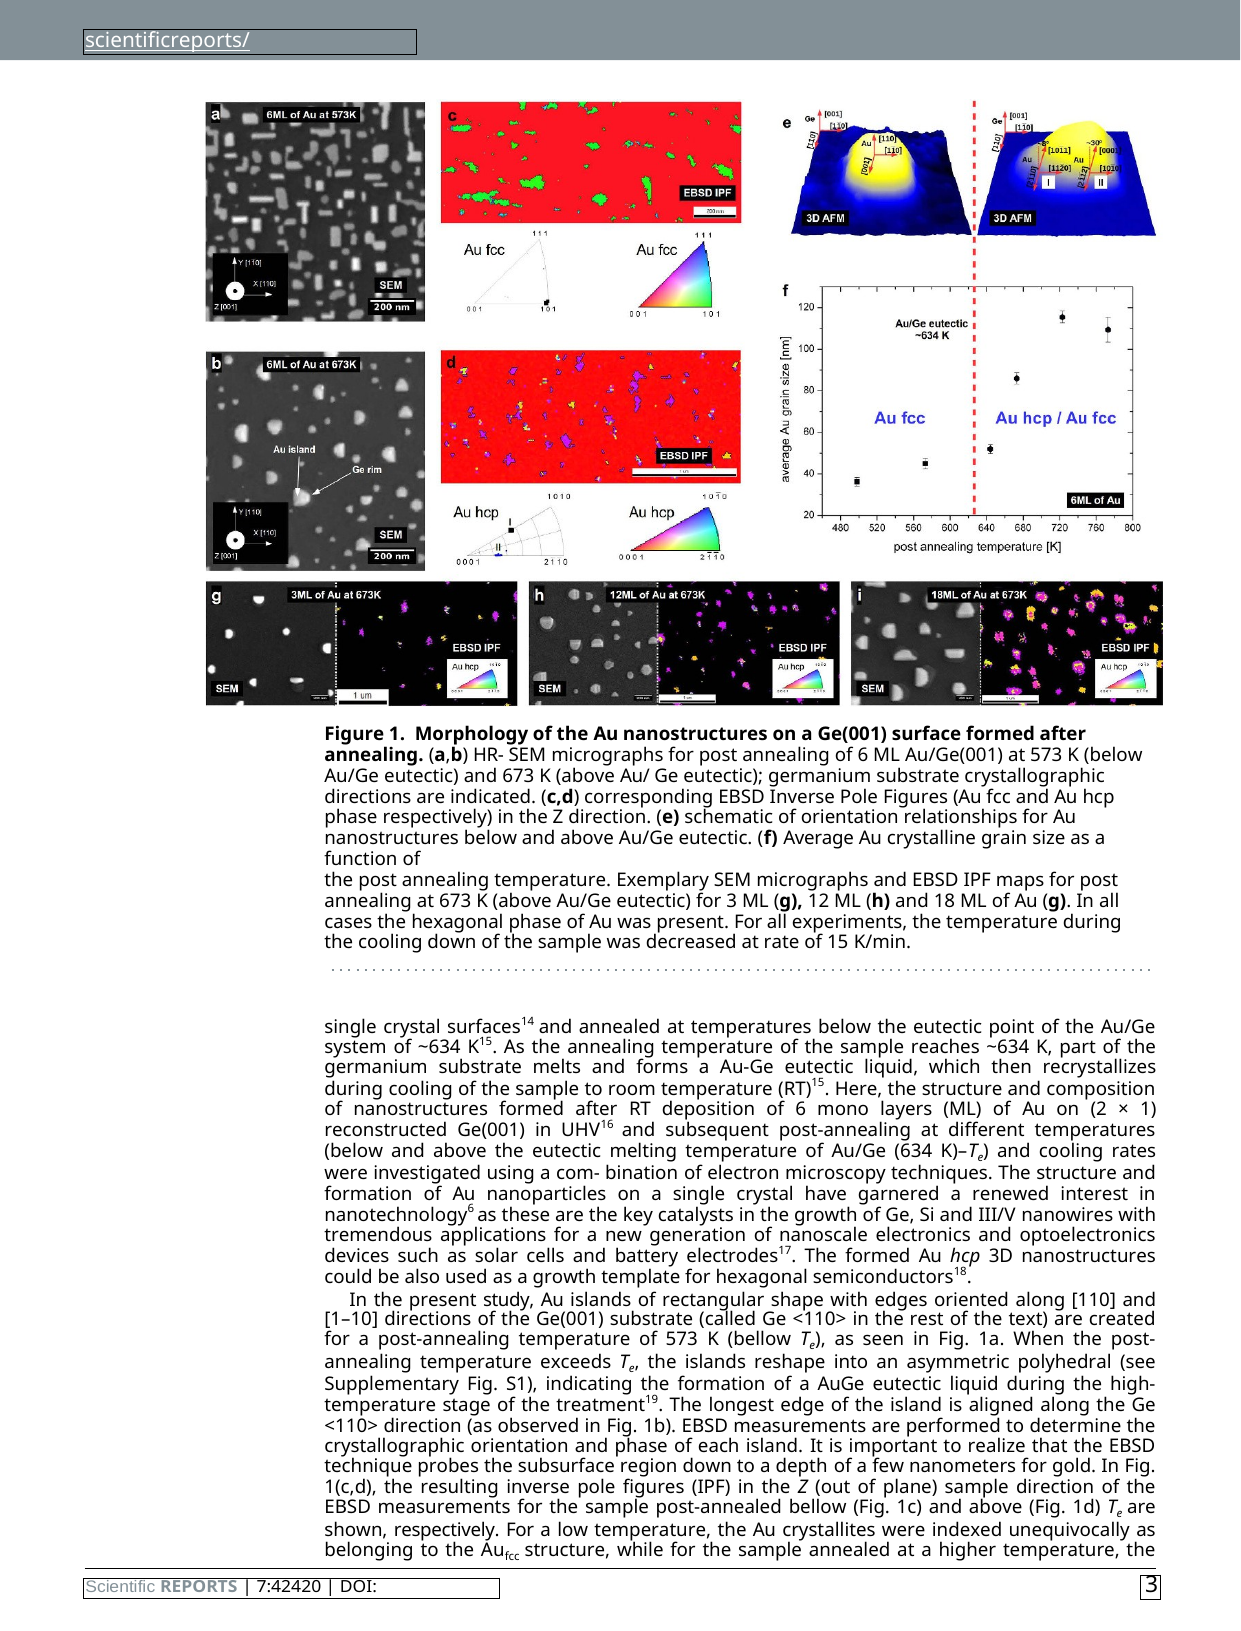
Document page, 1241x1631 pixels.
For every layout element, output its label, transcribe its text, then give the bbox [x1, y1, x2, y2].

text the post annealing temperature. Exemplary SEM micrographs and EBSD IPF maps for post annealing at 673 K (above Au/Ge eutectic) for 3 ML (g), 12 ML (h) and 18 ML of Au (g). In all cases the hexagonal phase of Au was present. For all experiments, the temperature during the cooling down of the sample was decreased at rate of 15 K/min. [324, 870, 1152, 953]
picture [205, 99, 1163, 707]
text In the present study, Au islands of rectangular shape with edges oriented along [110] and [1–10] directions of the Ge(001) substrate (called Ge <110> in the rest of the text) are created for a post-annealing temperature of 573 K (bellow Te), as seen in Fig. 1a. When the post-annealing temperature exceeds Te, the islands reshape into an asymmetric polyhedral (see Supplementary Fig. S1), indicating the formation of a AuGe eutectic liquid during the high-temperature stage of the treatment19. The longest edge of the island is aligned along the Ge <110> direction (as observed in Fig. 1b). EBSD measurements are performed to determine the crystallographic orientation and phase of each island. It is important to realize that the EBSD technique probes the subsurface region down to a depth of a few nanometers for gold. In Fig. 1(c,d), the resulting inverse pole figures (IPF) in the Z (out of plane) sample direction of the EBSD measurements for the sample post-annealed bellow (Fig. 1c) and above (Fig. 1d) Te are shown, respectively. For a low temperature, the Au crystallites were indexed unequivocally as belonging to the Aufcc structure, while for the sample annealed at a higher temperature, the [324, 1290, 1156, 1564]
text Figure 1. Morphology of the Au nanostructures on a Ge(001) surface formed after annealing. (a,b) HR- SEM micrographs for post annealing of 6 ML Au/Ge(001) at 573 K (below Au/Ge eutectic) and 673 K (above Au/ Ge eutectic); germanium substrate crystallographic directions are indicated. (c,d) corresponding EBSD Inverse Pole Figures (Au fcc and Au hcp phase respectively) in the Z direction. (e) schematic of orientation relationships for Au nanostructures below and above Au/Ge eutectic. (f) Average Au crystalline grain size as a function of [324, 724, 1157, 870]
text single crystal surfaces14 and annealed at temperatures below the eutectic point of the Au/Ge system of ~634 K15. As the annealing temperature of the sample reaches ~634 K, part of the germanium substrate melts and forms a Au-Ge eutectic liquid, which then recrystallizes during cooling of the sample to room temperature (RT)15. Here, the structure and composition of nanostructures formed after RT deposition of 6 mono layers (ML) of Au on (2 × 1) reconstructed Ge(001) in UHV16 and subsequent post-annealing at different temperatures (below and above the eutectic melting temperature of Au/Ge (634 K)–Te) and cooling rates were investigated using a com- bination of electron microscopy techniques. The structure and formation of Au nanoparticles on a single crystal have garnered a renewed interest in nanotechnology6 as these are the key catalysts in the growth of Ge, Si and III/V nanowires with tremendous applications for a new generation of nanoscale electronics and optoelectronics devices such as solar cells and battery electrodes17. The formed Au hcp 3D nanostructures could be also used as a growth template for hexagonal semiconductors18. [324, 1017, 1156, 1289]
